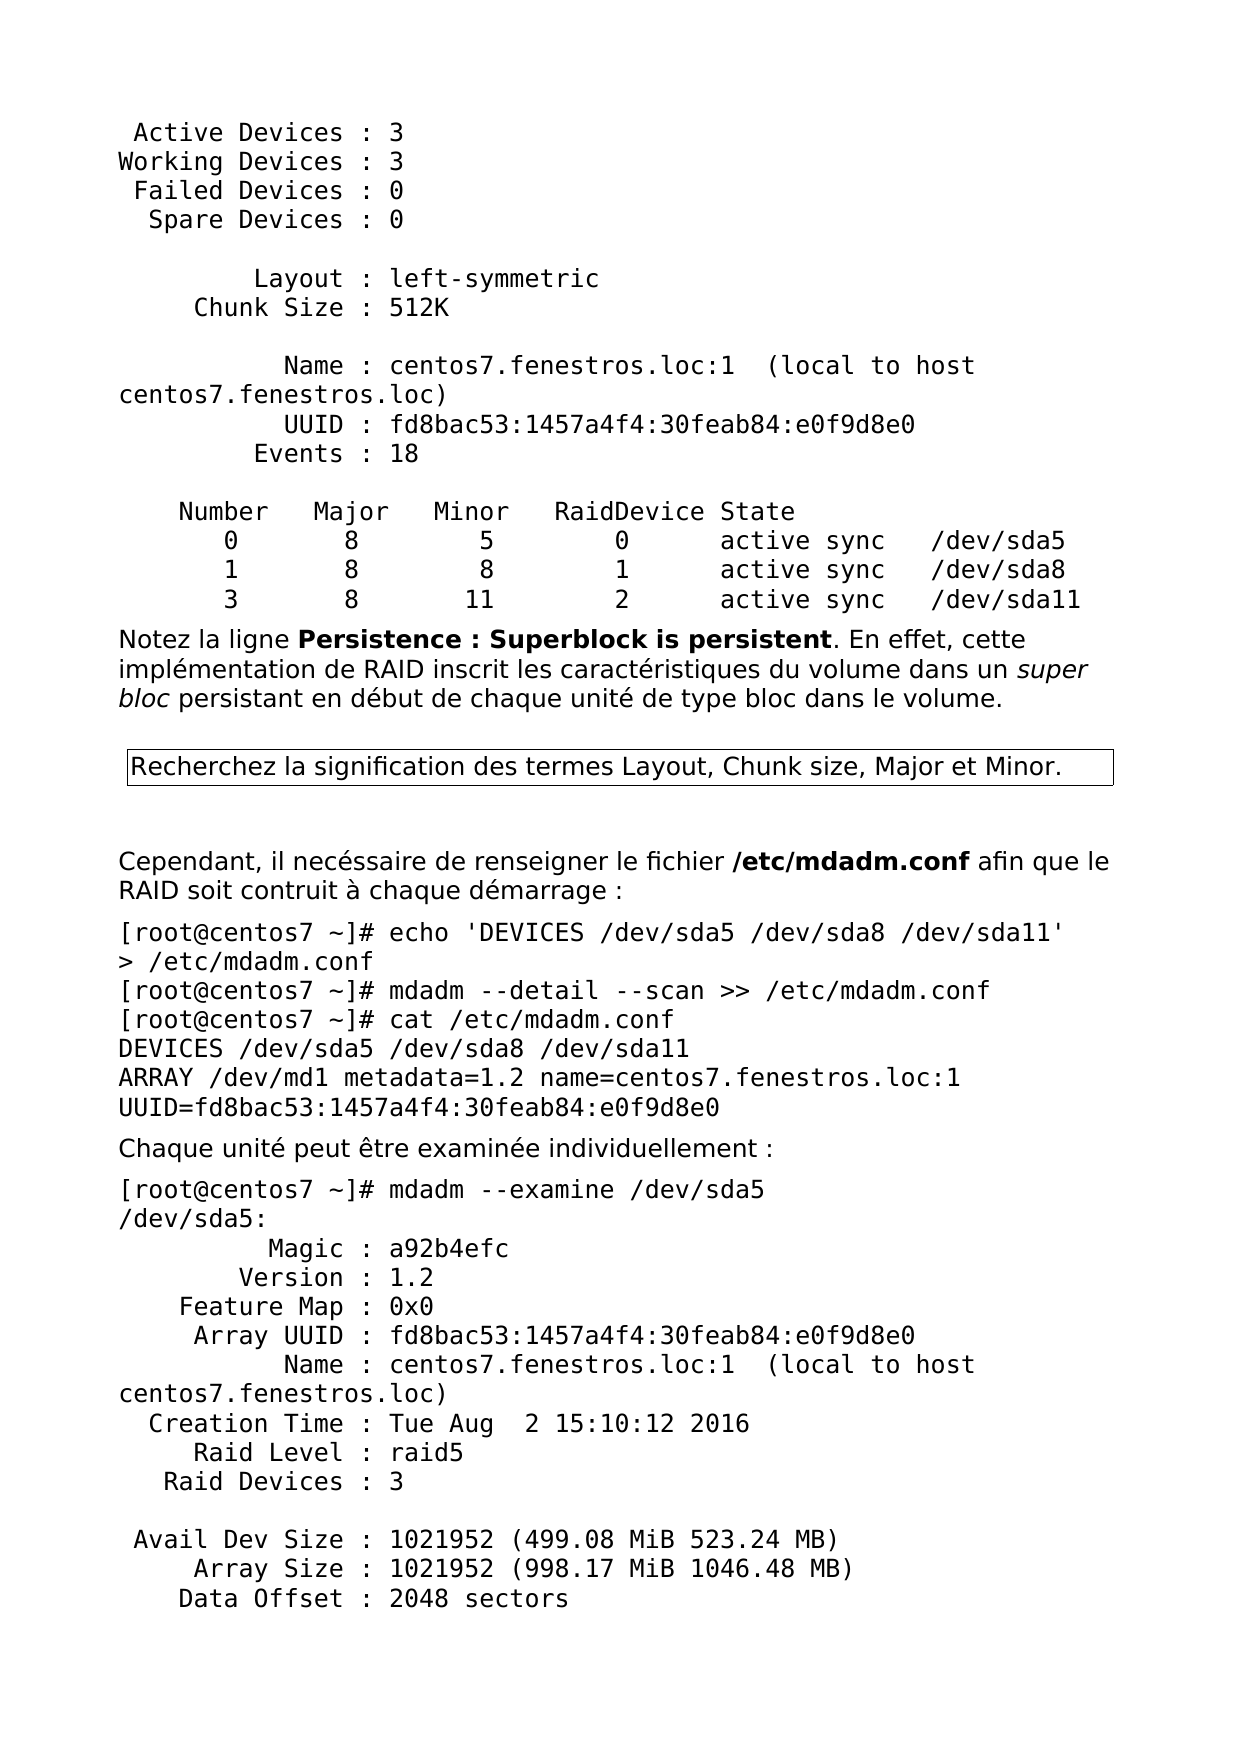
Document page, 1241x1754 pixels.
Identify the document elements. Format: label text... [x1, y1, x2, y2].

text Cependant, il necéssaire de renseigner le fichier /etc/mdadm.conf afin que le RAID soit contruit à chaque démarrage : [118, 847, 1122, 905]
table_header Recherchez la signification des termes Layout, Chunk size, Major et Minor. [128, 750, 1113, 784]
text Active Devices : 3 Working Devices : 3 Failed Devices : 0 Spare Devices : 0 Layout : left-symmetric Chunk Size : 512K Name : centos7.fenestros.loc:1 (local to host centos7.fenestros.loc) UUID : fd8bac53:1457a4f4:30feab84:e0f9d8e0 Events : 18 Number Major Minor RaidDevice State 0 8 5 0 active sync /dev/sda5 1 8 8 1 active sync /dev/sda8 3 8 11 2 active sync /dev/sda11 [118, 118, 1122, 614]
text Notez la ligne Persistence : Superblock is persistent. En effet, cette implémentation de RAID inscrit les caractéristiques du volume dans un super bloc persistant en début de chaque unité de type bloc dans le volume. [118, 626, 1122, 713]
text [root@centos7 ~]# echo 'DEVICES /dev/sda5 /dev/sda8 /dev/sda11' > /etc/mdadm.conf [root@centos7 ~]# mdadm --detail --scan >> /etc/mdadm.conf [root@centos7 ~]# cat /etc/mdadm.conf DEVICES /dev/sda5 /dev/sda8 /dev/sda11 ARRAY /dev/md1 metadata=1.2 name=centos7.fenestros.loc:1 UUID=fd8bac53:1457a4f4:30feab84:e0f9d8e0 [118, 918, 1122, 1122]
text [root@centos7 ~]# mdadm --examine /dev/sda5 /dev/sda5: Magic : a92b4efc Version : 1.2 Feature Map : 0x0 Array UUID : fd8bac53:1457a4f4:30feab84:e0f9d8e0 Name : centos7.fenestros.loc:1 (local to host centos7.fenestros.loc) Creation Time : Tue Aug 2 15:10:12 2016 Raid Level : raid5 Raid Devices : 3 Avail Dev Size : 1021952 (499.08 MiB 523.24 MB) Array Size : 1021952 (998.17 MiB 1046.48 MB) Data Offset : 2048 sectors [118, 1175, 1122, 1613]
text Chaque unité peut être examinée individuellement : [118, 1134, 1122, 1163]
